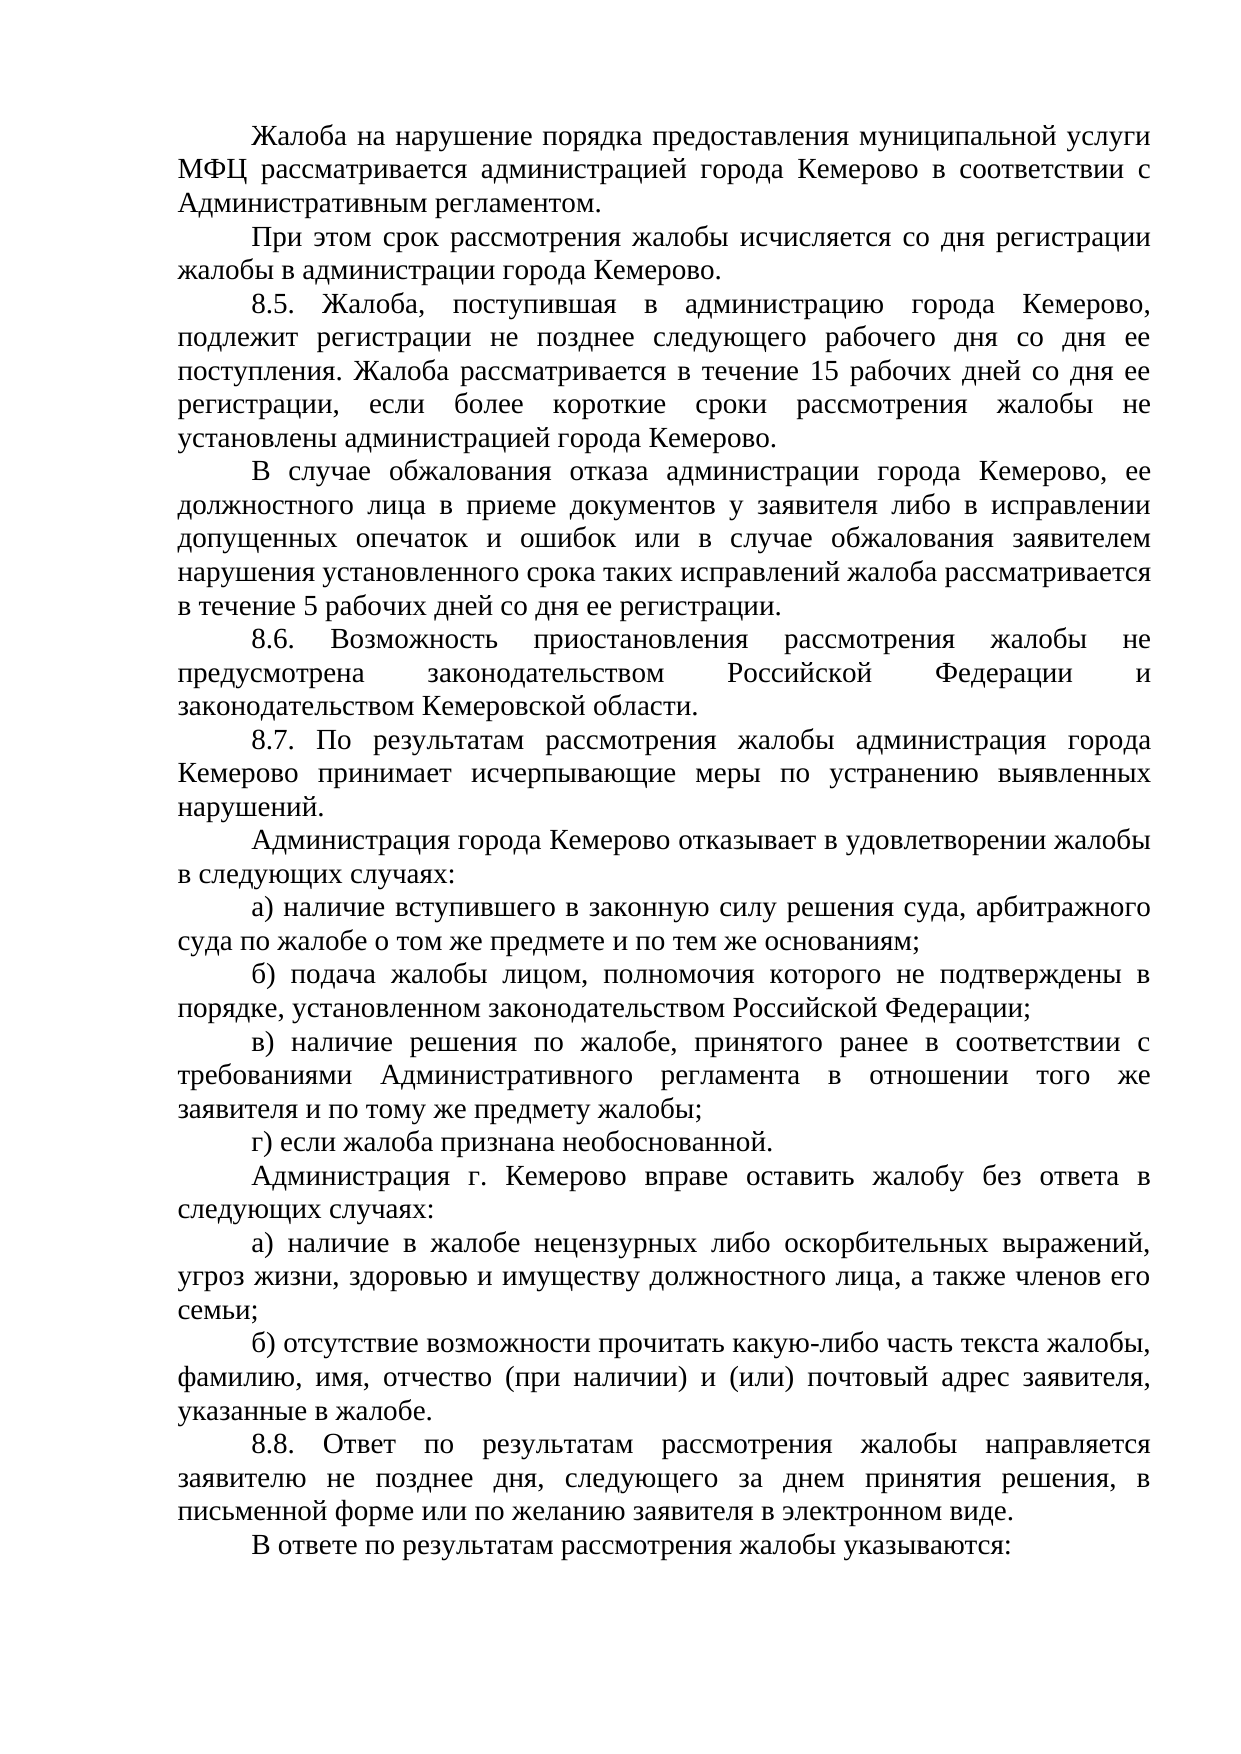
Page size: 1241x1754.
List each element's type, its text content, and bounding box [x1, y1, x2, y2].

text г) если жалоба признана необоснованной. [177, 1124, 1152, 1158]
text в) наличие решения по жалобе, принятого ранее в соответствии с требованиями Административного регламента в отношении того же заявителя и по тому же предмету жалобы; [177, 1024, 1152, 1124]
text В случае обжалования отказа администрации города Кемерово, ее должностного лица в приеме документов у заявителя либо в исправлении допущенных опечаток и ошибок или в случае обжалования заявителем нарушения установленного срока таких исправлений жалоба рассматривается в течение 5 рабочих дней со дня ее регистрации. [177, 453, 1152, 621]
text 8.5. Жалоба, поступившая в администрацию города Кемерово, подлежит регистрации не позднее следующего рабочего дня со дня ее поступления. Жалоба рассматривается в течение 15 рабочих дней со дня ее регистрации, если более короткие сроки рассмотрения жалобы не установлены администрацией города Кемерово. [177, 286, 1152, 453]
text Администрация города Кемерово отказывает в удовлетворении жалобы в следующих случаях: [177, 822, 1152, 889]
text Жалоба на нарушение порядка предоставления муниципальной услуги МФЦ рассматривается администрацией города Кемерово в соответствии с Административным регламентом. [177, 118, 1152, 219]
text При этом срок рассмотрения жалобы исчисляется со дня регистрации жалобы в администрации города Кемерово. [177, 219, 1152, 286]
text 8.8. Ответ по результатам рассмотрения жалобы направляется заявителю не позднее дня, следующего за днем принятия решения, в письменной форме или по желанию заявителя в электронном виде. [177, 1426, 1152, 1527]
text 8.6. Возможность приостановления рассмотрения жалобы не предусмотрена законодательством Российской Федерации и законодательством Кемеровской области. [177, 621, 1152, 722]
text Администрация г. Кемерово вправе оставить жалобу без ответа в следующих случаях: [177, 1158, 1152, 1225]
text 8.7. По результатам рассмотрения жалобы администрация города Кемерово принимает исчерпывающие меры по устранению выявленных нарушений. [177, 722, 1152, 822]
text б) отсутствие возможности прочитать какую-либо часть текста жалобы, фамилию, имя, отчество (при наличии) и (или) почтовый адрес заявителя, указанные в жалобе. [177, 1326, 1152, 1426]
text а) наличие в жалобе нецензурных либо оскорбительных выражений, угроз жизни, здоровью и имуществу должностного лица, а также членов его семьи; [177, 1225, 1152, 1326]
text В ответе по результатам рассмотрения жалобы указываются: [177, 1527, 1152, 1560]
text б) подача жалобы лицом, полномочия которого не подтверждены в порядке, установленном законодательством Российской Федерации; [177, 957, 1152, 1024]
text а) наличие вступившего в законную силу решения суда, арбитражного суда по жалобе о том же предмете и по тем же основаниям; [177, 889, 1152, 957]
